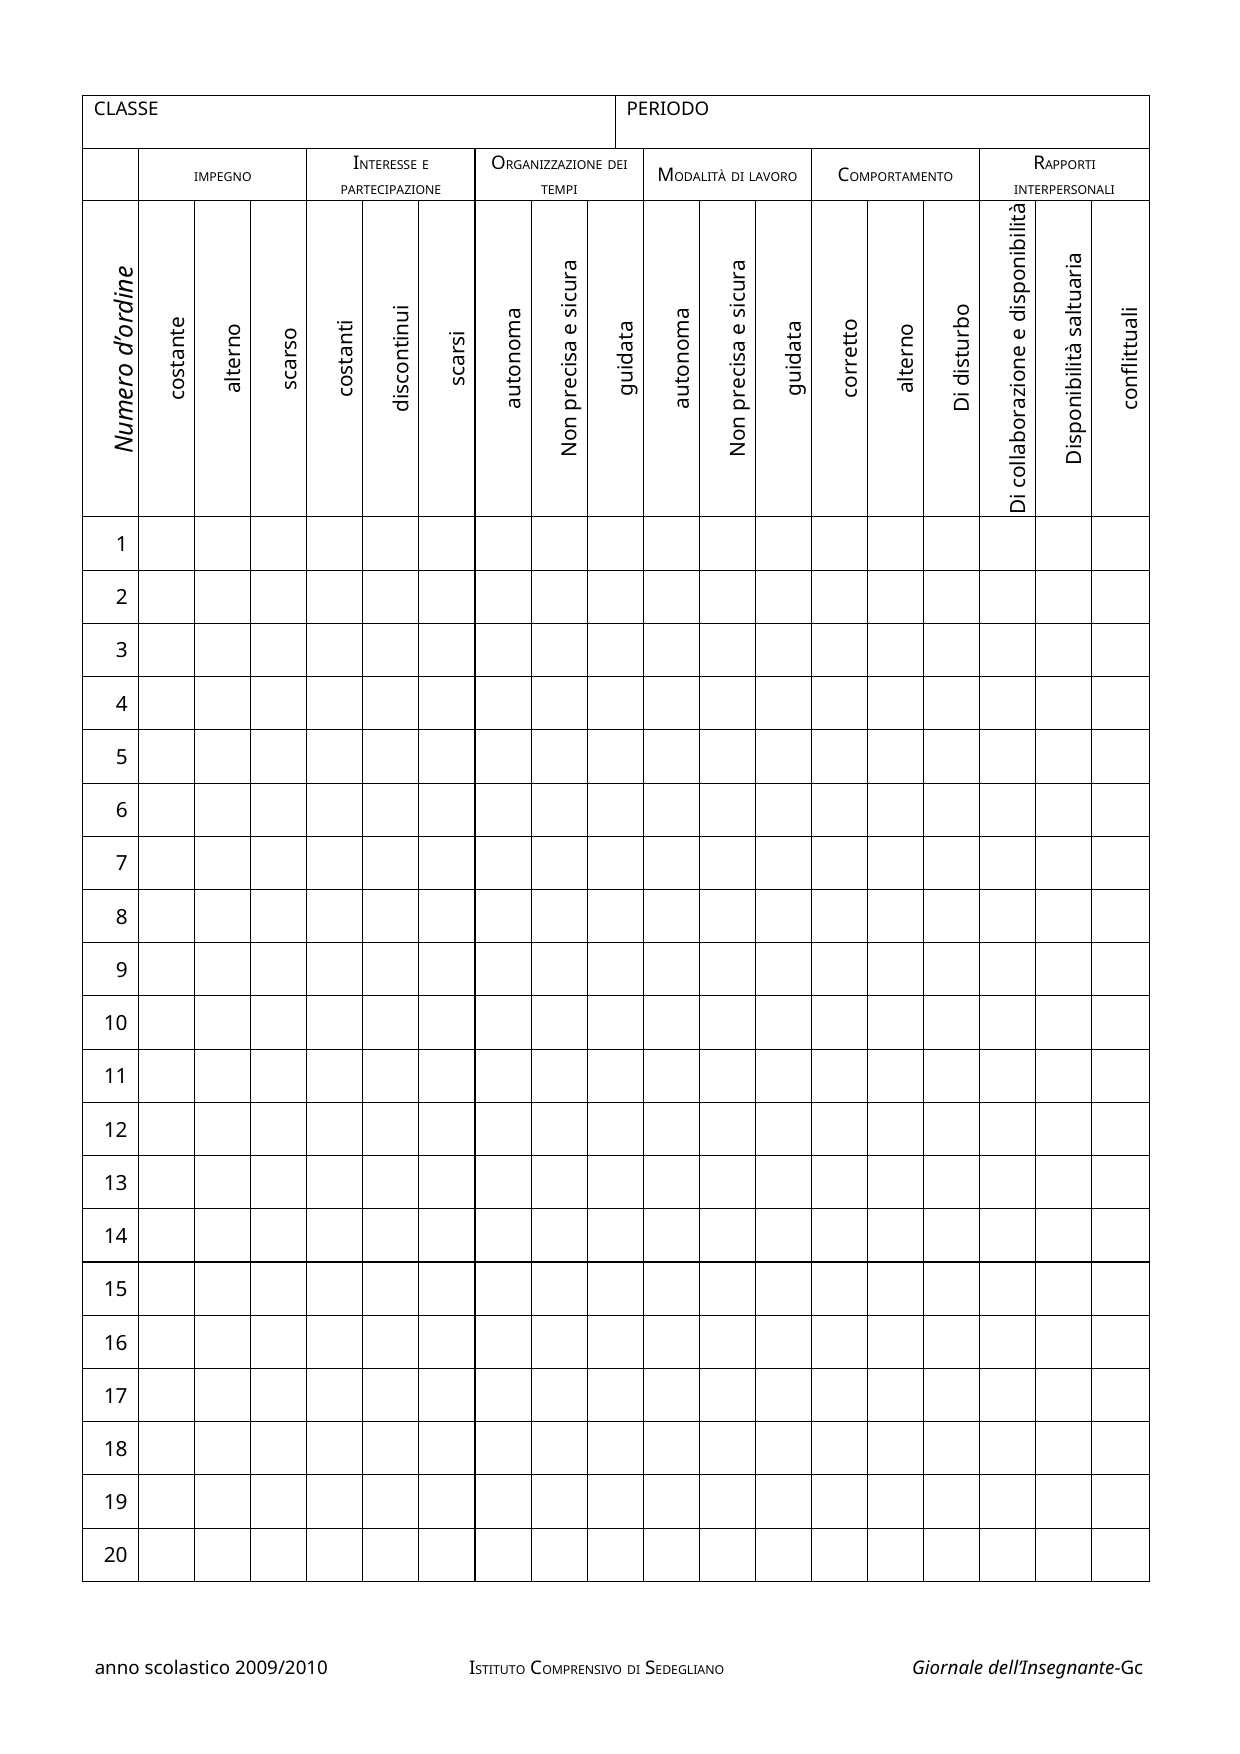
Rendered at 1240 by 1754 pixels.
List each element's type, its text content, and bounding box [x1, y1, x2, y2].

table_cell [588, 1475, 643, 1528]
table_cell [868, 837, 923, 889]
table_cell Modalità di lavoro [644, 149, 811, 200]
table_cell Numero d’ordine [83, 201, 138, 516]
table_cell [1036, 1369, 1091, 1421]
table_cell [812, 1209, 867, 1261]
table_cell [139, 1475, 194, 1528]
table_cell [363, 996, 418, 1048]
table_cell [1036, 1422, 1091, 1474]
table_cell [251, 1529, 306, 1581]
table_cell [980, 1263, 1035, 1315]
table_cell [588, 1156, 643, 1208]
table_cell [812, 996, 867, 1048]
table_cell [588, 837, 643, 889]
table_cell scarso [251, 201, 306, 516]
table_cell [644, 624, 699, 676]
table_cell costanti [307, 201, 362, 516]
table_cell [1092, 1529, 1149, 1581]
table_cell [756, 943, 811, 995]
table_cell 8 [83, 890, 138, 942]
table_cell [1092, 1369, 1149, 1421]
table_cell [812, 837, 867, 889]
table_cell [83, 149, 138, 200]
table_cell [1092, 1103, 1149, 1155]
table_cell [644, 1103, 699, 1155]
table_cell [476, 943, 531, 995]
table_cell [476, 1209, 531, 1261]
table_cell [251, 1209, 306, 1261]
table_cell [644, 1209, 699, 1261]
table_cell [1092, 1475, 1149, 1528]
table_cell [139, 1050, 194, 1102]
table_cell [532, 943, 587, 995]
table_cell [588, 571, 643, 623]
table_cell [924, 996, 979, 1048]
table_header periodo [616, 96, 1149, 148]
table_cell 15 [83, 1263, 138, 1315]
table_cell [700, 677, 755, 729]
table_cell [1092, 1422, 1149, 1474]
table_cell [139, 1209, 194, 1261]
table_cell [419, 784, 474, 836]
table_cell Rapporti interpersonali [980, 149, 1149, 200]
table_cell [924, 1209, 979, 1261]
table_cell [700, 730, 755, 782]
table_cell [1036, 517, 1091, 569]
table_cell [532, 1369, 587, 1421]
table_cell [700, 1316, 755, 1368]
table_cell [251, 943, 306, 995]
table_cell [756, 730, 811, 782]
table_cell [532, 1156, 587, 1208]
table_cell [644, 1422, 699, 1474]
table_cell [1036, 730, 1091, 782]
table_cell 5 [83, 730, 138, 782]
table_cell [195, 730, 250, 782]
table_cell [419, 624, 474, 676]
table_cell [868, 890, 923, 942]
table_cell [419, 730, 474, 782]
table_cell [532, 837, 587, 889]
table_cell [195, 677, 250, 729]
table_cell impegno [139, 149, 306, 200]
table_cell 9 [83, 943, 138, 995]
table_cell [195, 1475, 250, 1528]
table_cell [307, 1103, 362, 1155]
table_cell [1036, 890, 1091, 942]
table_cell [756, 784, 811, 836]
table_cell [419, 996, 474, 1048]
table_cell [476, 1103, 531, 1155]
table_cell [251, 1316, 306, 1368]
table_cell Di collaborazione e disponibilità [980, 201, 1035, 516]
table_cell [363, 677, 418, 729]
table_cell [307, 571, 362, 623]
table_cell [980, 1475, 1035, 1528]
table_cell [868, 784, 923, 836]
table_cell [924, 571, 979, 623]
table_cell [1092, 677, 1149, 729]
table_cell [924, 943, 979, 995]
table_cell [419, 1050, 474, 1102]
table_cell [924, 1475, 979, 1528]
table_cell [980, 837, 1035, 889]
table_cell [139, 624, 194, 676]
table_cell [588, 1263, 643, 1315]
table_cell [924, 624, 979, 676]
table_cell [476, 677, 531, 729]
table_cell [756, 624, 811, 676]
table_cell [307, 1475, 362, 1528]
table_cell [756, 996, 811, 1048]
table_cell [532, 996, 587, 1048]
table_cell [924, 784, 979, 836]
table_cell [532, 784, 587, 836]
table_cell [1036, 1156, 1091, 1208]
table_cell 12 [83, 1103, 138, 1155]
table_cell Di disturbo [924, 201, 979, 516]
table_cell [363, 517, 418, 569]
table_cell [924, 1422, 979, 1474]
table_cell 20 [83, 1529, 138, 1581]
table_cell [195, 1209, 250, 1261]
table_cell [307, 730, 362, 782]
table_cell [756, 1103, 811, 1155]
table_cell [251, 517, 306, 569]
table_cell [251, 837, 306, 889]
table_cell [476, 571, 531, 623]
table_cell [756, 677, 811, 729]
table_cell [195, 837, 250, 889]
table_cell [700, 1156, 755, 1208]
table_cell [476, 624, 531, 676]
table_cell [195, 1050, 250, 1102]
table_cell [307, 1316, 362, 1368]
table_cell [195, 1156, 250, 1208]
table_cell [980, 730, 1035, 782]
table_cell alterno [195, 201, 250, 516]
table_cell [532, 1316, 587, 1368]
table_cell [588, 677, 643, 729]
table_cell 7 [83, 837, 138, 889]
table_cell [980, 1529, 1035, 1581]
table_cell [644, 1529, 699, 1581]
table_cell [924, 837, 979, 889]
table_cell [363, 1103, 418, 1155]
table_cell [700, 1529, 755, 1581]
table_cell [812, 1316, 867, 1368]
table_cell [1036, 784, 1091, 836]
table_cell [980, 1050, 1035, 1102]
table_cell [307, 677, 362, 729]
table_cell 2 [83, 571, 138, 623]
table_cell [195, 996, 250, 1048]
table_cell [139, 517, 194, 569]
table_cell [980, 1316, 1035, 1368]
table_cell [419, 517, 474, 569]
table_cell [868, 730, 923, 782]
table_cell [700, 517, 755, 569]
table_cell [644, 1156, 699, 1208]
table_cell [1092, 624, 1149, 676]
table_cell [644, 996, 699, 1048]
table_cell [476, 1263, 531, 1315]
table_cell [139, 571, 194, 623]
table_cell [1036, 1050, 1091, 1102]
table_cell [476, 1156, 531, 1208]
table_cell 4 [83, 677, 138, 729]
table_cell [924, 1316, 979, 1368]
table_cell [1036, 1103, 1091, 1155]
table_cell [1036, 1209, 1091, 1261]
table_cell [588, 730, 643, 782]
table_cell [476, 1050, 531, 1102]
table_cell [307, 1263, 362, 1315]
table_cell [588, 996, 643, 1048]
table_cell [363, 1209, 418, 1261]
table_cell 3 [83, 624, 138, 676]
table_cell [419, 1475, 474, 1528]
table_cell [476, 996, 531, 1048]
table_cell [195, 624, 250, 676]
table_cell [251, 1475, 306, 1528]
table_cell [139, 677, 194, 729]
table_cell 13 [83, 1156, 138, 1208]
table_cell [756, 517, 811, 569]
table_cell [139, 1529, 194, 1581]
table_cell 19 [83, 1475, 138, 1528]
table_cell [195, 571, 250, 623]
table_cell [532, 1475, 587, 1528]
table_cell [363, 1050, 418, 1102]
table_cell [139, 1156, 194, 1208]
table_cell [419, 1422, 474, 1474]
table_cell [251, 624, 306, 676]
table_cell [363, 837, 418, 889]
table_cell [700, 1369, 755, 1421]
table_cell [980, 624, 1035, 676]
table_cell [924, 730, 979, 782]
table_cell [644, 1050, 699, 1102]
table_cell [980, 1209, 1035, 1261]
table_cell [1092, 996, 1149, 1048]
table_cell [532, 890, 587, 942]
table_cell [812, 571, 867, 623]
table_cell [251, 1263, 306, 1315]
table_cell [924, 1103, 979, 1155]
table_cell [419, 890, 474, 942]
table_cell [980, 1156, 1035, 1208]
table_cell 11 [83, 1050, 138, 1102]
table_cell 16 [83, 1316, 138, 1368]
table_cell [812, 1263, 867, 1315]
table_cell [363, 1529, 418, 1581]
table_cell [1092, 1316, 1149, 1368]
table_cell [756, 1369, 811, 1421]
table_cell [195, 890, 250, 942]
table_cell [868, 1316, 923, 1368]
table_cell [419, 943, 474, 995]
table_cell [195, 1316, 250, 1368]
table_cell [532, 730, 587, 782]
table_cell [756, 1422, 811, 1474]
table_cell [868, 1156, 923, 1208]
table_cell [812, 1156, 867, 1208]
table_cell [251, 1103, 306, 1155]
table_cell [419, 1209, 474, 1261]
table_cell [363, 624, 418, 676]
table_cell [1036, 1316, 1091, 1368]
table_cell [532, 571, 587, 623]
table_cell Interesse e partecipazione [307, 149, 474, 200]
table_cell [1092, 730, 1149, 782]
table_cell [588, 784, 643, 836]
table_cell [1092, 1209, 1149, 1261]
table_cell [532, 1050, 587, 1102]
table_cell [419, 1369, 474, 1421]
table_cell [1036, 571, 1091, 623]
table_cell [868, 1263, 923, 1315]
table_cell [1092, 837, 1149, 889]
table_cell [1092, 571, 1149, 623]
table_cell [139, 1316, 194, 1368]
table_cell [980, 890, 1035, 942]
table_cell 18 [83, 1422, 138, 1474]
table_cell [195, 1422, 250, 1474]
table_cell [476, 890, 531, 942]
table_cell [139, 784, 194, 836]
table_cell [924, 1156, 979, 1208]
table_cell [532, 624, 587, 676]
table_cell [812, 1475, 867, 1528]
table_cell 1 [83, 517, 138, 569]
table_cell [756, 1263, 811, 1315]
table_header classe [83, 96, 615, 148]
table_cell [1036, 1263, 1091, 1315]
table_cell [588, 1103, 643, 1155]
table_cell [812, 624, 867, 676]
table_cell [980, 784, 1035, 836]
table_cell [532, 1103, 587, 1155]
table_cell [812, 1529, 867, 1581]
table_cell [812, 943, 867, 995]
table_cell [532, 1422, 587, 1474]
table_cell [868, 1209, 923, 1261]
table_cell [756, 1529, 811, 1581]
table_cell autonoma [644, 201, 699, 516]
table_cell [419, 1103, 474, 1155]
table_cell [812, 677, 867, 729]
table_cell [812, 1422, 867, 1474]
table_cell [1092, 517, 1149, 569]
table_cell [251, 890, 306, 942]
table_cell [644, 677, 699, 729]
table_cell [812, 784, 867, 836]
table_cell [980, 571, 1035, 623]
table_cell [139, 996, 194, 1048]
table_cell [756, 571, 811, 623]
table_cell [1092, 890, 1149, 942]
table_cell [476, 1475, 531, 1528]
table_cell [307, 1529, 362, 1581]
table_cell [476, 784, 531, 836]
table_cell [1036, 943, 1091, 995]
table_cell [644, 1316, 699, 1368]
table_cell [644, 1369, 699, 1421]
table_cell [476, 1529, 531, 1581]
table_cell [700, 784, 755, 836]
table_cell [419, 1263, 474, 1315]
table_cell [139, 730, 194, 782]
table_cell [363, 1475, 418, 1528]
table_cell [419, 1156, 474, 1208]
table_cell [307, 624, 362, 676]
table_cell [363, 890, 418, 942]
table_cell [924, 1263, 979, 1315]
table_cell [868, 943, 923, 995]
table_cell [195, 1369, 250, 1421]
table_cell [363, 571, 418, 623]
table_cell [419, 1529, 474, 1581]
table_cell [980, 1103, 1035, 1155]
table_cell [307, 1369, 362, 1421]
table_cell guidata [756, 201, 811, 516]
table_cell [1036, 677, 1091, 729]
table_cell [363, 1316, 418, 1368]
table_cell [756, 890, 811, 942]
table_cell [644, 571, 699, 623]
table_cell [924, 1529, 979, 1581]
table_cell [476, 1316, 531, 1368]
table_cell [644, 784, 699, 836]
table_cell [756, 1209, 811, 1261]
table_cell [532, 1529, 587, 1581]
table_cell [307, 890, 362, 942]
table_cell Non precisa e sicura [700, 201, 755, 516]
table_cell [1036, 624, 1091, 676]
table_cell [532, 517, 587, 569]
table_cell [700, 624, 755, 676]
table_cell [756, 837, 811, 889]
table_cell [812, 1369, 867, 1421]
table_cell [1092, 943, 1149, 995]
table_cell [139, 837, 194, 889]
table_cell [868, 996, 923, 1048]
table_cell [363, 1369, 418, 1421]
table_cell [812, 1050, 867, 1102]
table_cell [868, 677, 923, 729]
table_cell [812, 517, 867, 569]
table_cell [195, 1263, 250, 1315]
table_cell [139, 1263, 194, 1315]
table_cell conflittuali [1092, 201, 1149, 516]
table_cell [924, 677, 979, 729]
table_cell 17 [83, 1369, 138, 1421]
table_cell [532, 677, 587, 729]
table_cell Organizzazione dei tempi [476, 149, 643, 200]
table_cell [307, 1209, 362, 1261]
table_cell [644, 890, 699, 942]
table_cell [588, 890, 643, 942]
table_cell [868, 1369, 923, 1421]
table_cell [1092, 1050, 1149, 1102]
table_cell [195, 784, 250, 836]
table_cell [307, 784, 362, 836]
table_cell [588, 1422, 643, 1474]
table_cell [1036, 837, 1091, 889]
table_cell [700, 1050, 755, 1102]
table_cell [700, 1475, 755, 1528]
table_cell [363, 730, 418, 782]
table_cell [251, 1369, 306, 1421]
table_cell [588, 1209, 643, 1261]
table_cell [1092, 1263, 1149, 1315]
table_cell [195, 943, 250, 995]
table_cell [700, 837, 755, 889]
table_cell [419, 677, 474, 729]
table_cell [700, 890, 755, 942]
table_cell [363, 1263, 418, 1315]
table_cell [251, 1156, 306, 1208]
table_cell [700, 1263, 755, 1315]
table_cell [419, 837, 474, 889]
table_cell discontinui [363, 201, 418, 516]
table_cell [700, 571, 755, 623]
table_cell corretto [812, 201, 867, 516]
table_cell [980, 943, 1035, 995]
table_cell [868, 1103, 923, 1155]
table_cell [588, 1369, 643, 1421]
table_cell [139, 1103, 194, 1155]
table_cell [924, 1369, 979, 1421]
table_cell [644, 1475, 699, 1528]
table_cell [588, 1050, 643, 1102]
table_cell [756, 1156, 811, 1208]
table_cell [363, 1156, 418, 1208]
table_cell autonoma [476, 201, 531, 516]
table_cell [700, 1103, 755, 1155]
table_cell costante [139, 201, 194, 516]
table_cell [588, 943, 643, 995]
table_cell [307, 837, 362, 889]
table_cell [195, 1103, 250, 1155]
table_cell Non precisa e sicura [532, 201, 587, 516]
table_cell [139, 1369, 194, 1421]
table_cell [251, 1050, 306, 1102]
table_cell [363, 784, 418, 836]
table_cell [868, 571, 923, 623]
table_cell [980, 1369, 1035, 1421]
table_cell [812, 730, 867, 782]
table_cell [644, 837, 699, 889]
table_cell [1092, 784, 1149, 836]
table_cell [476, 837, 531, 889]
table_cell [868, 624, 923, 676]
table_cell [588, 1316, 643, 1368]
table_cell alterno [868, 201, 923, 516]
table_cell [419, 571, 474, 623]
table_cell [644, 1263, 699, 1315]
table_cell [868, 1475, 923, 1528]
table_cell [195, 1529, 250, 1581]
table_cell [700, 996, 755, 1048]
table_cell [307, 1050, 362, 1102]
table_cell 14 [83, 1209, 138, 1261]
table_cell [251, 730, 306, 782]
table_cell [419, 1316, 474, 1368]
table_cell [588, 624, 643, 676]
table_cell [532, 1263, 587, 1315]
table_cell [139, 890, 194, 942]
table_cell [251, 677, 306, 729]
table_cell [868, 517, 923, 569]
table_cell [476, 1422, 531, 1474]
table_cell [307, 996, 362, 1048]
table_cell [756, 1475, 811, 1528]
table_cell [251, 1422, 306, 1474]
table_cell [251, 784, 306, 836]
table_cell [756, 1050, 811, 1102]
table_cell [532, 1209, 587, 1261]
table_cell [363, 943, 418, 995]
table_cell [139, 943, 194, 995]
table_cell [476, 517, 531, 569]
table_cell [476, 1369, 531, 1421]
table_cell [139, 1422, 194, 1474]
table_cell [700, 1209, 755, 1261]
table_cell [980, 517, 1035, 569]
table_cell [251, 996, 306, 1048]
table_cell [476, 730, 531, 782]
table_cell [756, 1316, 811, 1368]
table_cell [1036, 1529, 1091, 1581]
table_cell [700, 943, 755, 995]
table_cell [588, 1529, 643, 1581]
table_cell [980, 1422, 1035, 1474]
table_cell [924, 1050, 979, 1102]
table_cell [307, 1422, 362, 1474]
table_cell [644, 517, 699, 569]
table_cell [868, 1422, 923, 1474]
table_cell 10 [83, 996, 138, 1048]
table_cell Disponibilità saltuaria [1036, 201, 1091, 516]
table_cell 6 [83, 784, 138, 836]
table_cell [980, 996, 1035, 1048]
table_cell Comportamento [812, 149, 979, 200]
table_cell [1092, 1156, 1149, 1208]
table_cell [1036, 996, 1091, 1048]
table_cell [588, 517, 643, 569]
table_cell guidata [588, 201, 643, 516]
table_cell [980, 677, 1035, 729]
table_cell scarsi [419, 201, 474, 516]
table_cell [868, 1529, 923, 1581]
table_cell [644, 943, 699, 995]
table_cell [307, 517, 362, 569]
table_cell [363, 1422, 418, 1474]
table_cell [307, 943, 362, 995]
table_cell [251, 571, 306, 623]
table_cell [1036, 1475, 1091, 1528]
table_cell [868, 1050, 923, 1102]
table_cell [924, 517, 979, 569]
table_cell [924, 890, 979, 942]
table_cell [700, 1422, 755, 1474]
table_cell [812, 890, 867, 942]
table_cell [644, 730, 699, 782]
table_cell [812, 1103, 867, 1155]
table_cell [195, 517, 250, 569]
table_cell [307, 1156, 362, 1208]
